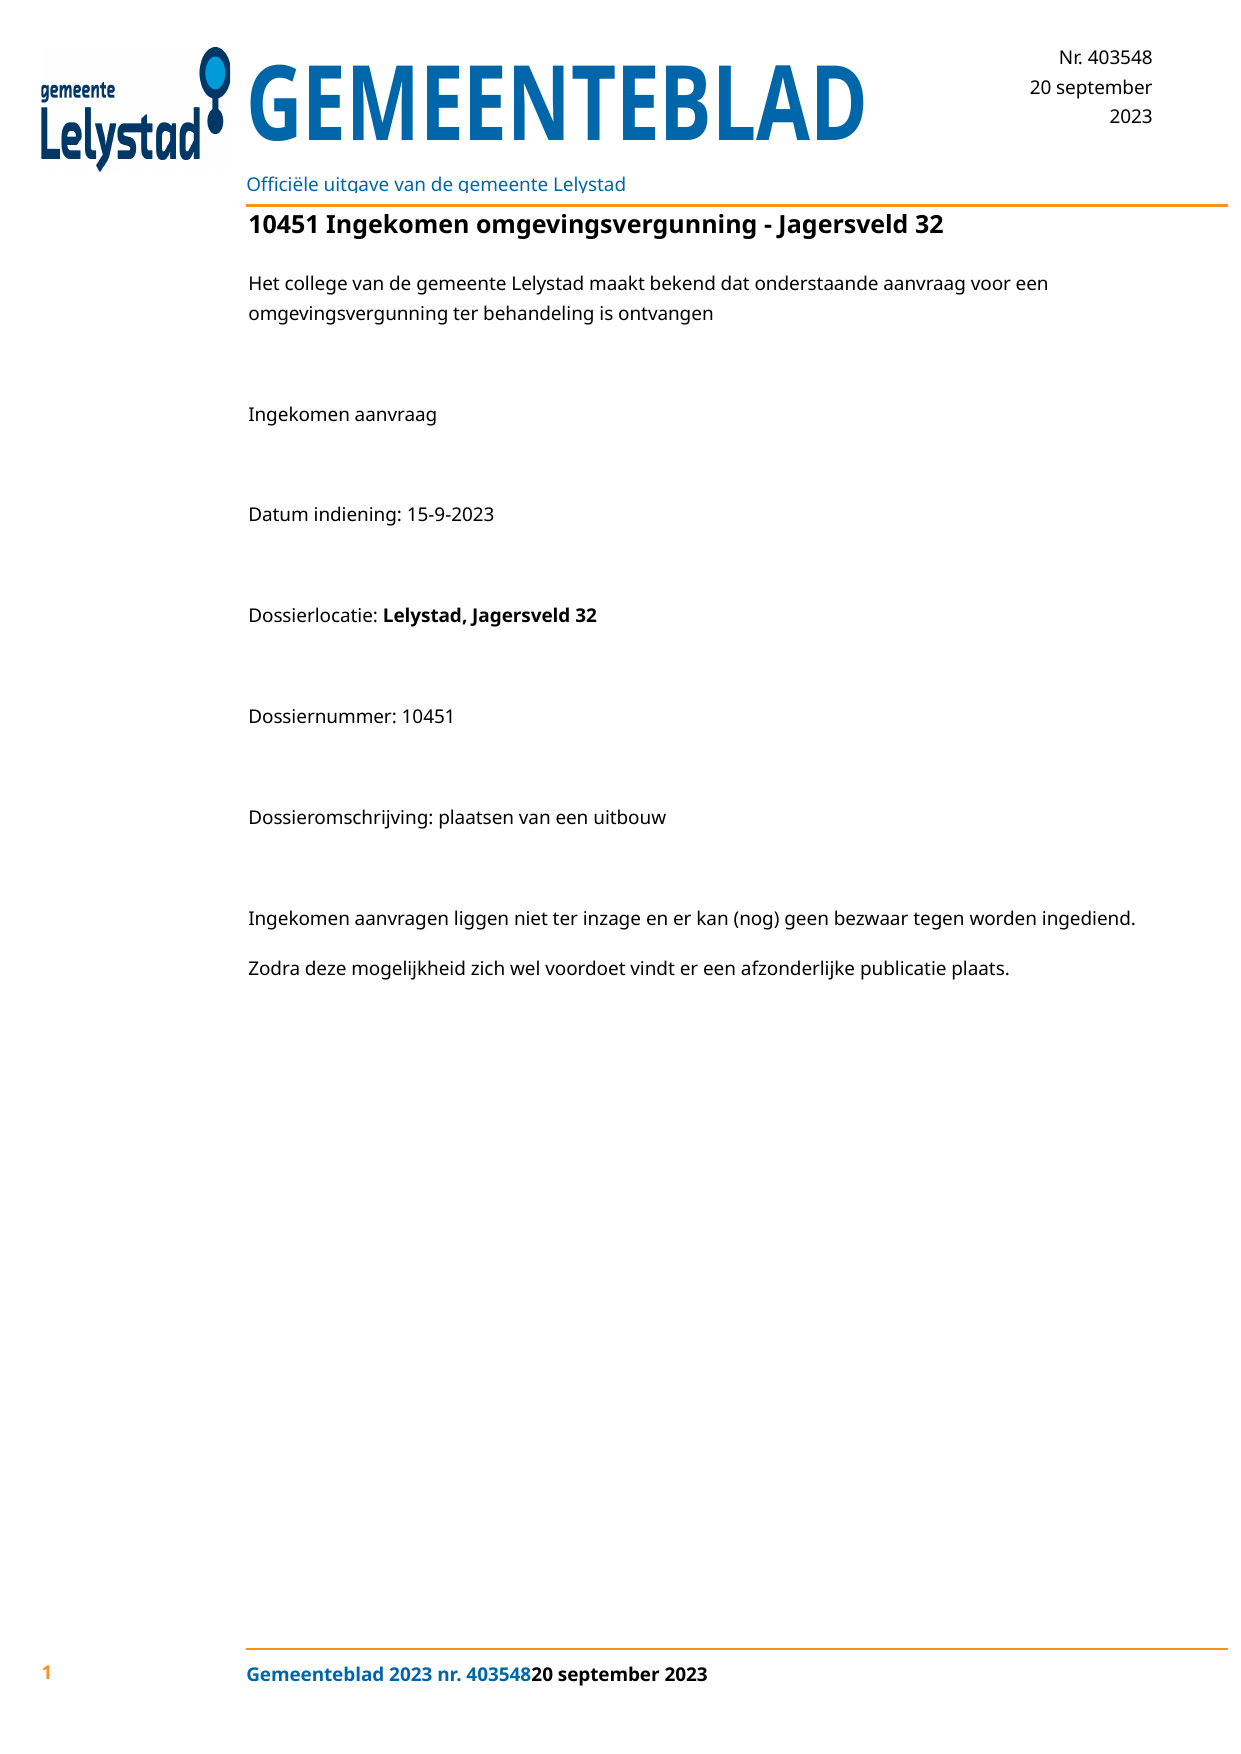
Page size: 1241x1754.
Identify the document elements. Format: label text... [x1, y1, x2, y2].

text Het college van de gemeente Lelystad maakt bekend dat onderstaande aanvraag voor een omgevingsvergunning ter behandeling is ontvangen [248, 270, 1152, 326]
text Ingekomen aanvraag [248, 401, 1152, 426]
picture [41, 47, 231, 172]
text Dossieromschrijving: plaatsen van een uitbouw [248, 804, 1152, 830]
text Datum indiening: 15-9-2023 [248, 502, 1152, 527]
text 10451 Ingekomen omgevingsvergunning - Jagersveld 32 [248, 207, 1152, 241]
text Zodra deze mogelijkheid zich wel voordoet vindt er een afzonderlijke publicatie plaats. [248, 955, 1152, 981]
text Dossiernummer: 10451 [248, 703, 1152, 729]
text Ingekomen aanvragen liggen niet ter inzage en er kan (nog) geen bezwaar tegen worden ingediend. [248, 905, 1152, 931]
text Dossierlocatie: Lelystad, Jagersveld 32 [248, 602, 1152, 628]
